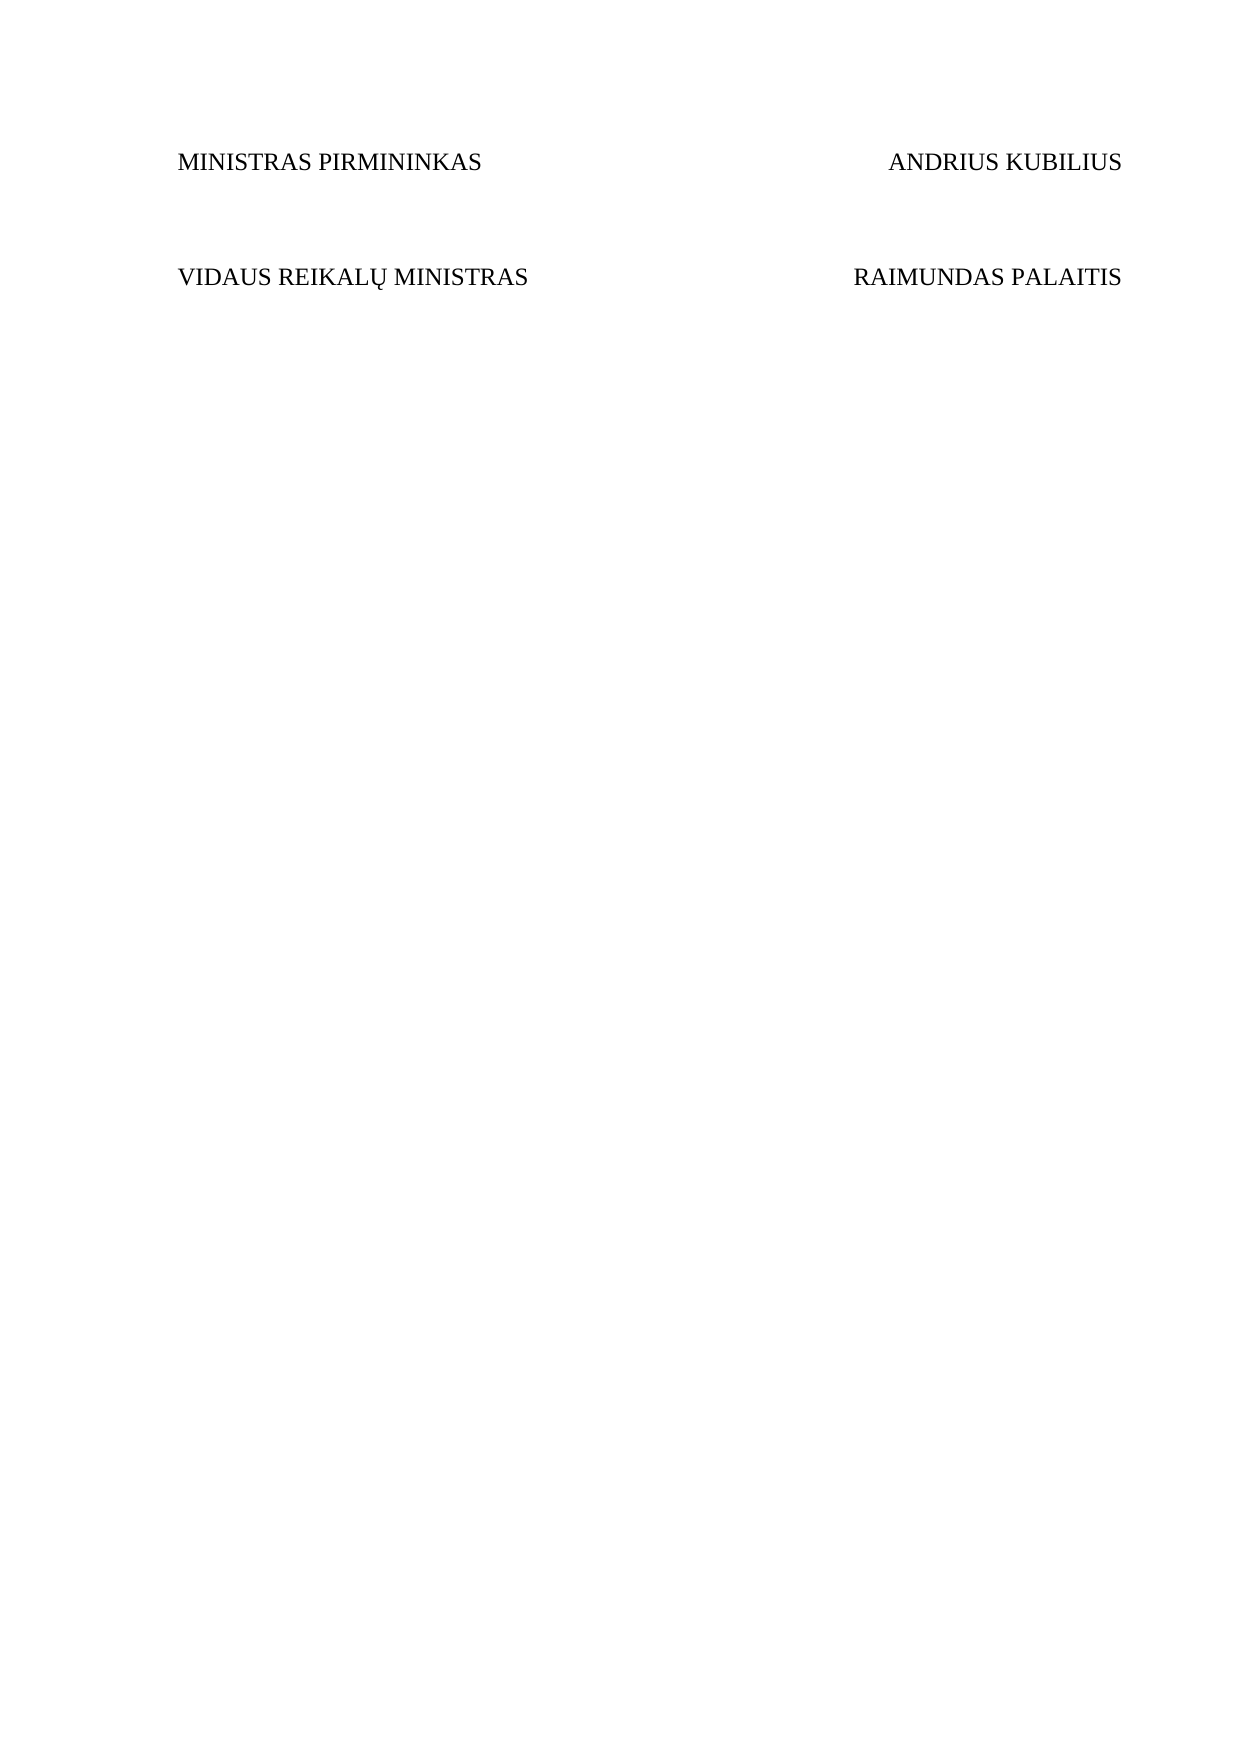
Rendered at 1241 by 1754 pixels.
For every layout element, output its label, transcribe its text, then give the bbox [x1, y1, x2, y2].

text MINISTRAS PIRMININKAS ANDRIUS KUBILIUS [177, 147, 1122, 176]
text VIDAUS REIKALŲ MINISTRAS RAIMUNDAS PALAITIS [177, 262, 1122, 291]
